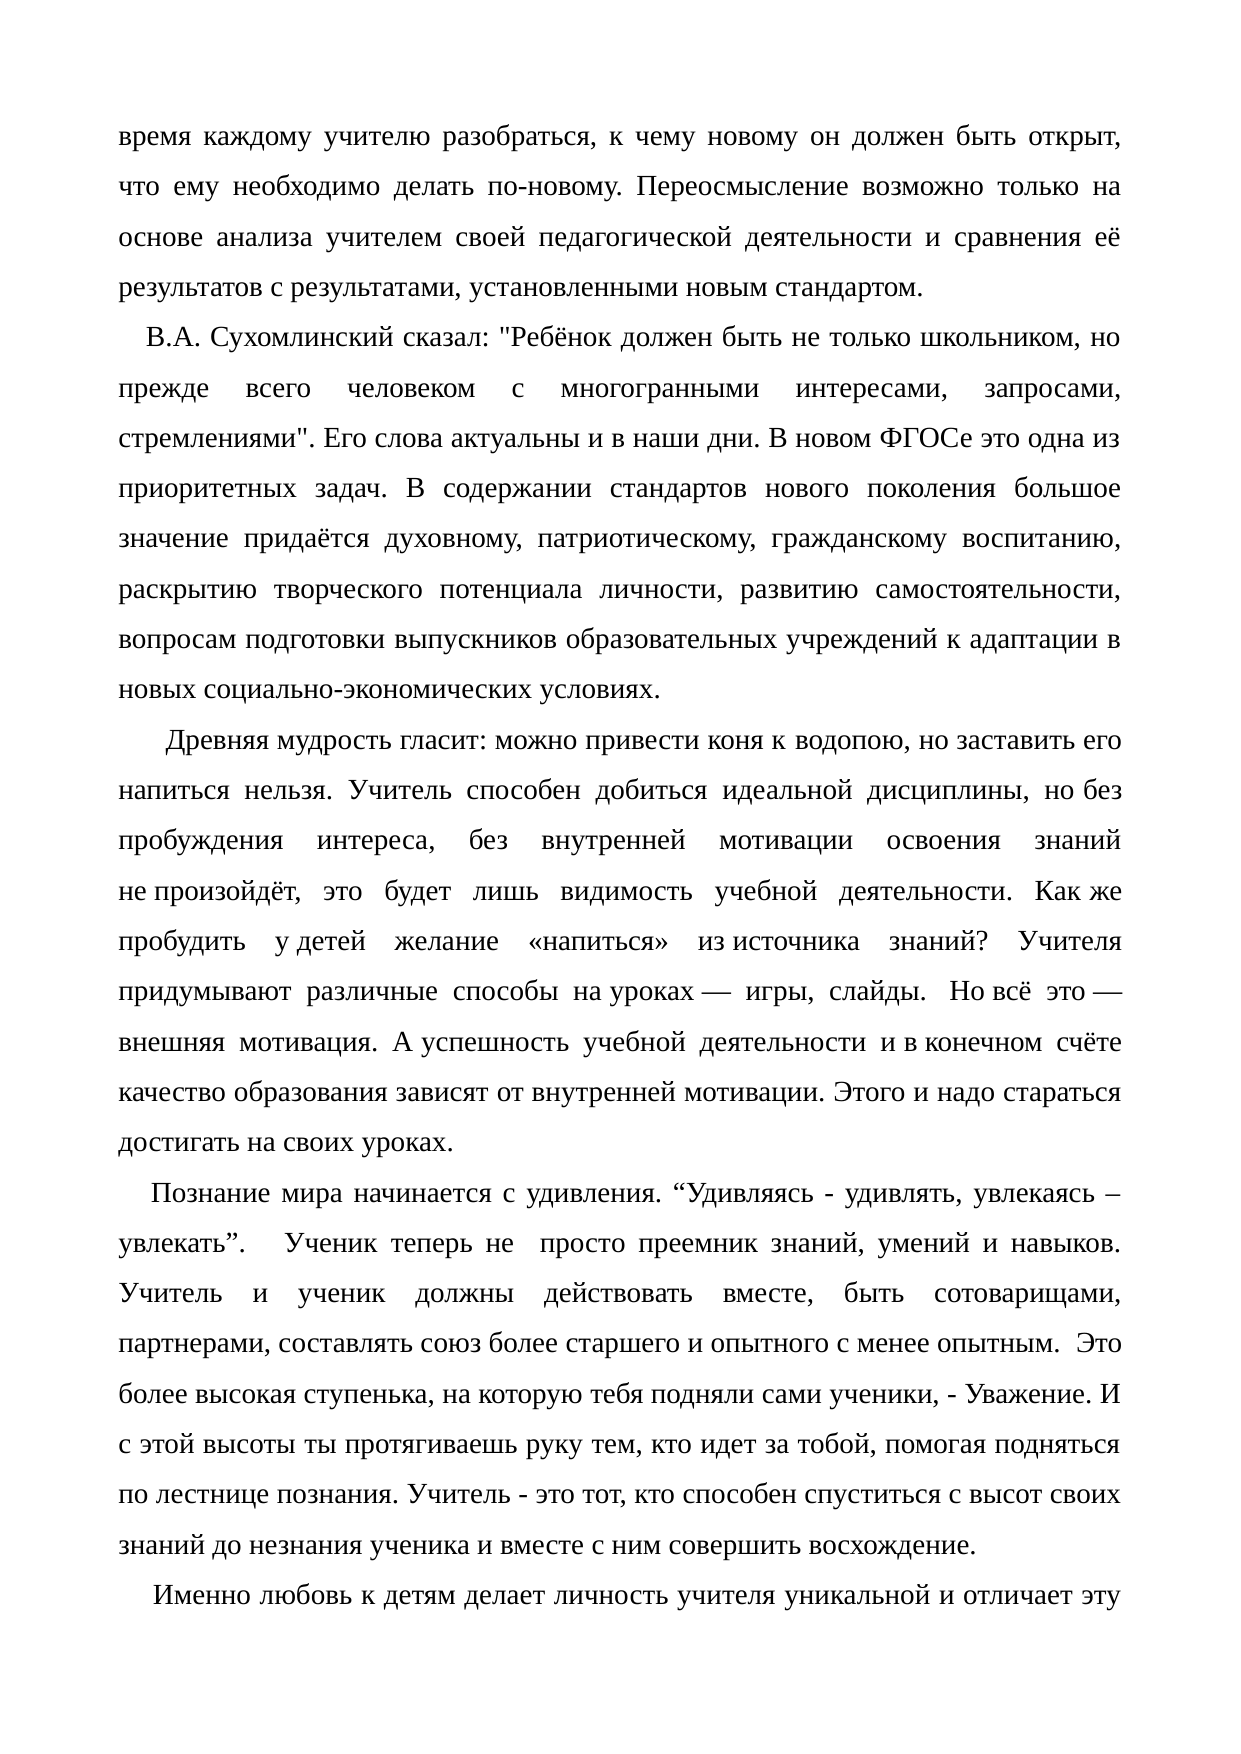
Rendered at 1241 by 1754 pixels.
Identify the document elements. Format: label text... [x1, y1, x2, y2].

text Древняя мудрость гласит: можно привести коня к водопою, но заставить его напиться нельзя. Учитель способен добиться идеальной дисциплины, но без пробуждения интереса, без внутренней мотивации освоения знаний не произойдёт, это будет лишь видимость учебной деятельности. Как же пробудить у детей желание «напиться» из источника знаний? Учителя придумывают различные способы на уроках — игры, слайды. Но всё это — внешняя мотивация. А успешность учебной деятельности и в конечном счёте качество образования зависят от внутренней мотивации. Этого и надо стараться достигать на своих уроках. [118, 722, 1122, 1158]
text Познание мира начинается с удивления. “Удивляясь - удивлять, увлекаясь – увлекать”. Ученик теперь не просто преемник знаний, умений и навыков. Учитель и ученик должны действовать вместе, быть сотоварищами, партнерами, составлять союз более старшего и опытного с менее опытным. Это более высокая ступенька, на которую тебя подняли сами ученики, - Уважение. И с этой высоты ты протягиваешь руку тем, кто идет за тобой, помогая подняться по лестнице познания. Учитель - это тот, кто способен спуститься с высот своих знаний до незнания ученика и вместе с ним совершить восхождение. [118, 1175, 1122, 1560]
text В.А. Сухомлинский сказал: "Ребёнок должен быть не только школьником, но прежде всего человеком с многогранными интересами, запросами, стремлениями". Его слова актуальны и в наши дни. В новом ФГОСе это одна из приоритетных задач. В содержании стандартов нового поколения большое значение придаётся духовному, патриотическому, гражданскому воспитанию, раскрытию творческого потенциала личности, развитию самостоятельности, вопросам подготовки выпускников образовательных учреждений к адаптации в новых социально-экономических условиях. [118, 319, 1122, 705]
text время каждому учителю разобраться, к чему новому он должен быть открыт, что ему необходимо делать по-новому. Переосмысление возможно только на основе анализа учителем своей педагогической деятельности и сравнения её результатов с результатами, установленными новым стандартом. [118, 118, 1122, 303]
text Именно любовь к детям делает личность учителя уникальной и отличает эту [118, 1577, 1122, 1611]
